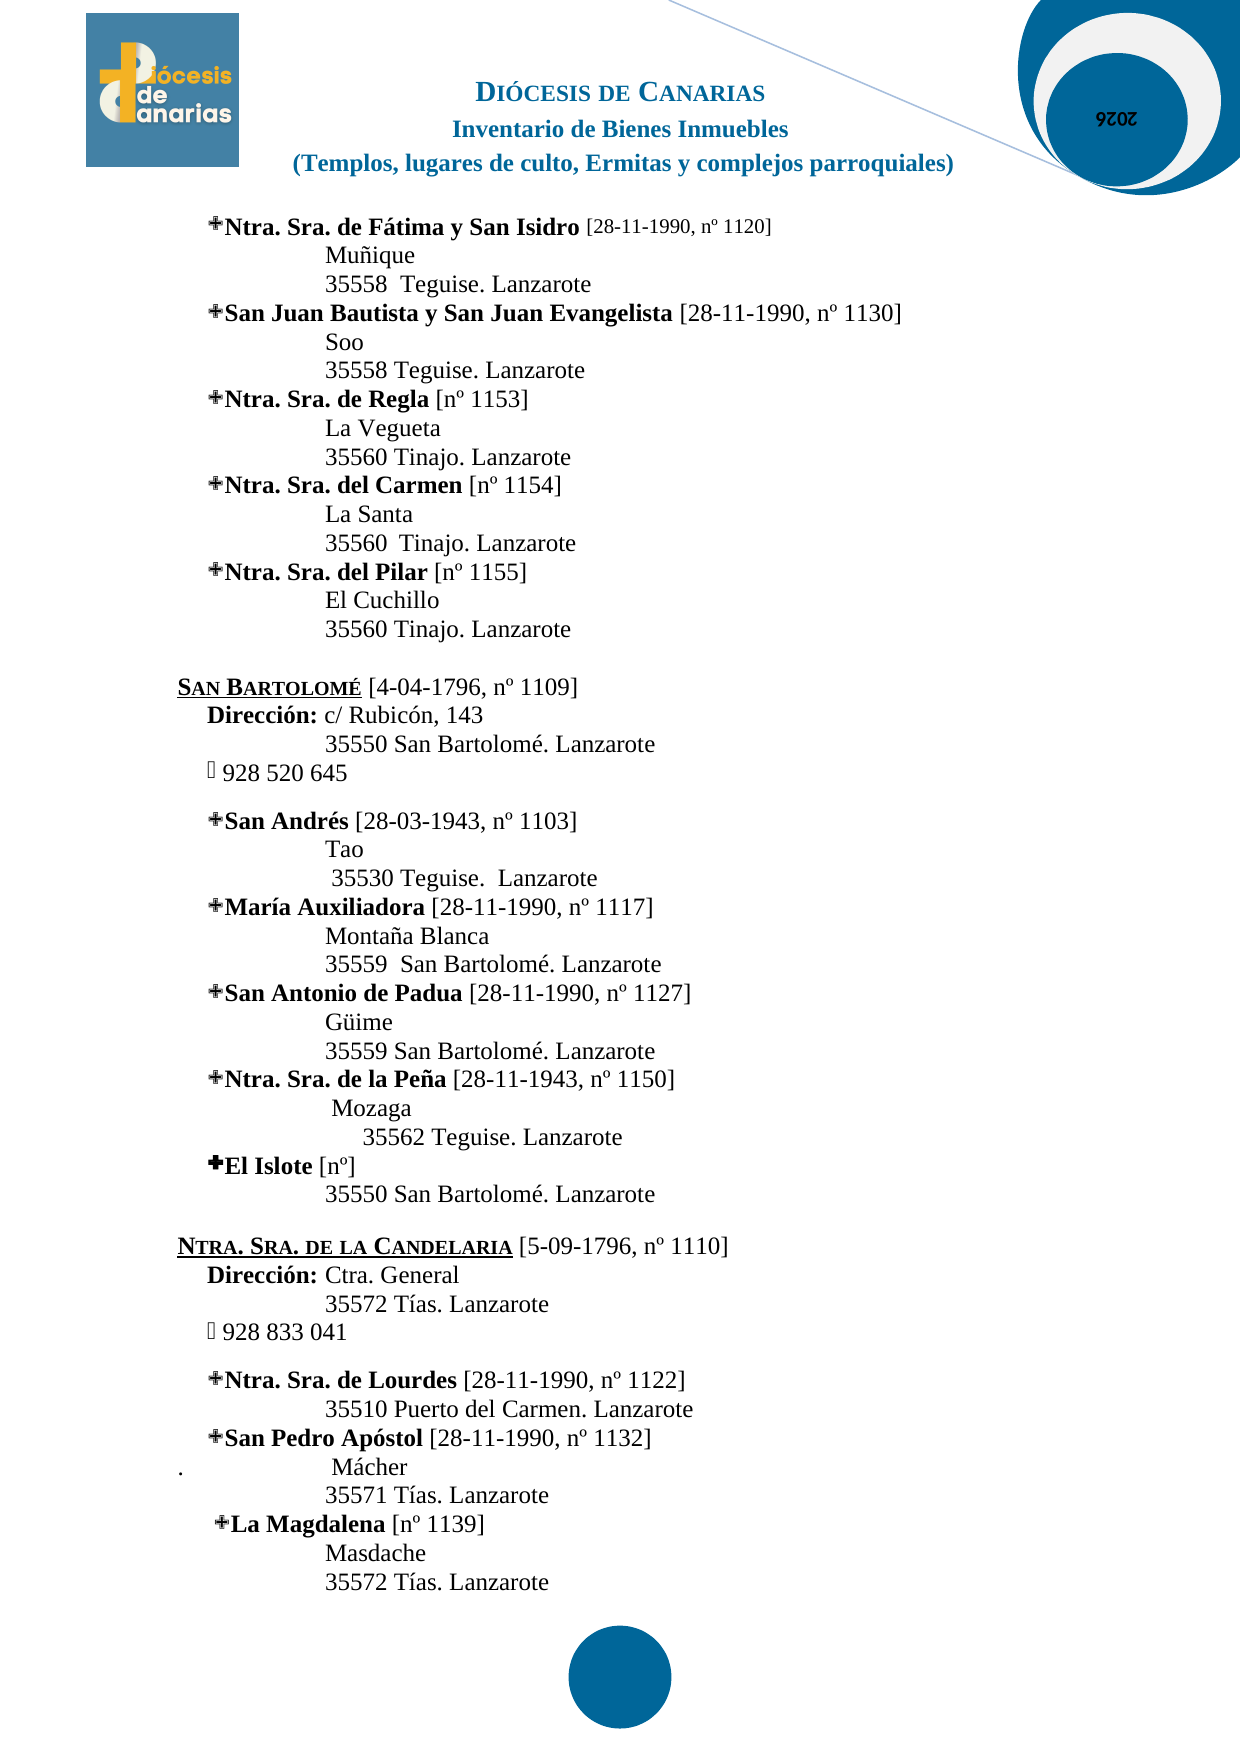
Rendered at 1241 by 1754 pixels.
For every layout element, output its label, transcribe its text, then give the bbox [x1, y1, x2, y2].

text María Auxiliadora [28-11-1990, nº 1117] [177, 892, 1063, 921]
text El Cuchillo [177, 585, 1063, 614]
text Mozaga [177, 1093, 1063, 1122]
text Ntra. Sra. de la Peña [28-11-1943, nº 1150] [177, 1064, 1063, 1093]
text 35572 Tías. Lanzarote [177, 1289, 1063, 1317]
text Ntra. Sra. del Pilar [nº 1155] [177, 557, 1063, 585]
text Dirección: Ctra. General [177, 1260, 1063, 1289]
text San Antonio de Padua [28-11-1990, nº 1127] [177, 978, 1063, 1007]
text Montaña Blanca [177, 921, 1063, 949]
text 35550 San Bartolomé. Lanzarote [177, 1179, 1063, 1208]
text Dirección: c/ Rubicón, 143 [177, 700, 1063, 729]
text Soo [177, 327, 1063, 355]
text  928 833 041 [177, 1317, 1063, 1346]
text San Pedro Apóstol [28-11-1990, nº 1132] [177, 1423, 1063, 1452]
text 35559 San Bartolomé. Lanzarote [177, 949, 1063, 978]
text El Islote [nº] [177, 1151, 1063, 1179]
text Tao [177, 834, 1063, 863]
text La Magdalena [nº 1139] [177, 1509, 1063, 1538]
text Ntra. Sra. de Lourdes [28-11-1990, nº 1122] [177, 1365, 1063, 1394]
text La Santa [177, 499, 1063, 528]
text La Vegueta [177, 413, 1063, 442]
text Ntra. Sra. de Fátima y San Isidro [28-11-1990, nº 1120] [177, 212, 1063, 240]
text 35558 Teguise. Lanzarote [177, 269, 1063, 298]
text Muñique [177, 240, 1063, 269]
text Güime [177, 1007, 1063, 1036]
text Ntra. Sra. de Regla [nº 1153] [177, 384, 1063, 413]
text 35571 Tías. Lanzarote [177, 1480, 1063, 1509]
text 35560 Tinajo. Lanzarote [177, 442, 1063, 470]
text 35572 Tías. Lanzarote [177, 1567, 1063, 1595]
text San Bartolomé [4-04-1796, nº 1109] [177, 672, 1063, 700]
text Ntra. Sra. del Carmen [nº 1154] [177, 470, 1063, 499]
text Masdache [177, 1538, 1063, 1567]
text . Mácher [177, 1452, 1063, 1480]
text Ntra. Sra. de la Candelaria [5-09-1796, nº 1110] [177, 1231, 1063, 1260]
text 35510 Puerto del Carmen. Lanzarote [177, 1394, 1063, 1423]
text San Andrés [28-03-1943, nº 1103] [177, 806, 1063, 834]
text 35558 Teguise. Lanzarote [177, 355, 1063, 384]
text 35559 San Bartolomé. Lanzarote [177, 1036, 1063, 1064]
text 35550 San Bartolomé. Lanzarote [177, 729, 1063, 758]
text San Juan Bautista y San Juan Evangelista [28-11-1990, nº 1130] [177, 298, 1063, 327]
text  928 520 645 [177, 758, 1063, 787]
text 35530 Teguise. Lanzarote [177, 863, 1063, 892]
text 35560 Tinajo. Lanzarote [177, 614, 1063, 643]
text 35560 Tinajo. Lanzarote [177, 528, 1063, 557]
text 35562 Teguise. Lanzarote [215, 1122, 1063, 1151]
